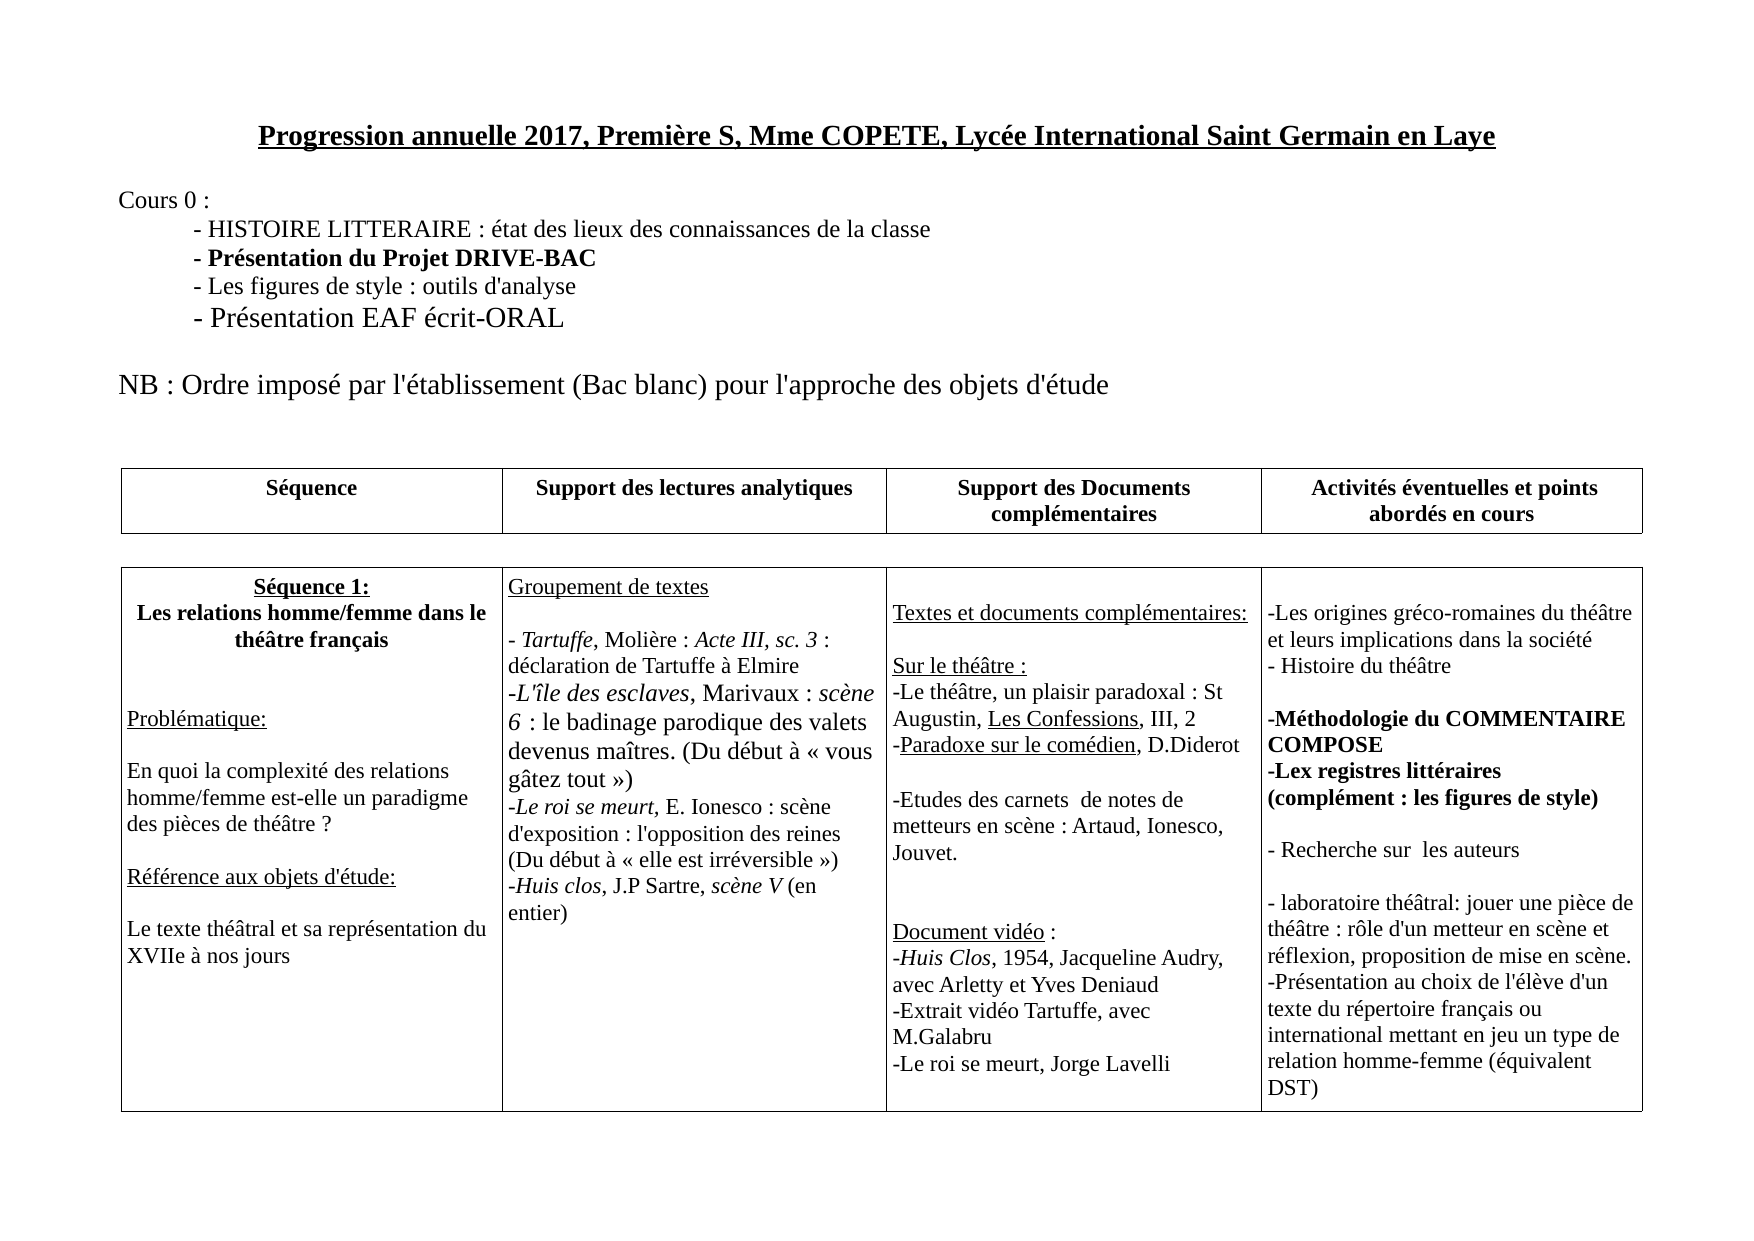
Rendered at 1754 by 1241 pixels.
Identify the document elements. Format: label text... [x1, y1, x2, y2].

table_header -Les origines gréco-romaines du théâtre et leurs implications dans la société - Histoire du théâtre -Méthodologie du COMMENTAIRE COMPOSE -Lex registres littéraires (complément : les figures de style) - Recherche sur les auteurs - laboratoire théâtral: jouer une pièce de théâtre : rôle d'un metteur en scène et réflexion, proposition de mise en scène. -Présentation au choix de l'élève d'un texte du répertoire français ou international mettant en jeu un type de relation homme-femme (équivalent DST) [1262, 568, 1642, 1111]
table_header Séquence [122, 469, 502, 533]
table_header Séquence 1: Les relations homme/femme dans le théâtre français Problématique: En quoi la complexité des relations homme/femme est-elle un paradigme des pièces de théâtre ? Référence aux objets d'étude: Le texte théâtral et sa représentation du XVIIe à nos jours [122, 568, 502, 1111]
list - HISTOIRE LITTERAIRE : état des lieux des connaissances de la classe [156, 214, 1636, 243]
list - Présentation du Projet DRIVE-BAC [156, 243, 1636, 271]
table_header Textes et documents complémentaires: Sur le théâtre : -Le théâtre, un plaisir paradoxal : St Augustin, Les Confessions, III, 2 -Paradoxe sur le comédien, D.Diderot -Etudes des carnets de notes de metteurs en scène : Artaud, Ionesco, Jouvet. Document vidéo : -Huis Clos, 1954, Jacqueline Audry, avec Arletty et Yves Deniaud -Extrait vidéo Tartuffe, avec M.Galabru -Le roi se meurt, Jorge Lavelli [887, 568, 1261, 1111]
table_header Support des Documents complémentaires [887, 469, 1261, 533]
text Progression annuelle 2017, Première S, Mme COPETE, Lycée International Saint Germain en Laye [118, 118, 1636, 152]
list - Présentation EAF écrit-ORAL [156, 300, 1636, 334]
list - Les figures de style : outils d'analyse [156, 271, 1636, 300]
table_header Support des lectures analytiques [503, 469, 886, 533]
table_header Groupement de textes - Tartuffe, Molière : Acte III, sc. 3 : déclaration de Tartuffe à Elmire -L'île des esclaves, Marivaux : scène 6 : le badinage parodique des valets devenus maîtres. (Du début à « vous gâtez tout ») -Le roi se meurt, E. Ionesco : scène d'exposition : l'opposition des reines (Du début à « elle est irréversible ») -Huis clos, J.P Sartre, scène V (en entier) [503, 568, 886, 1111]
text NB : Ordre imposé par l'établissement (Bac blanc) pour l'approche des objets d'étude [118, 367, 1636, 401]
table_header Activités éventuelles et points abordés en cours [1262, 469, 1642, 533]
text Cours 0 : [118, 185, 1636, 214]
